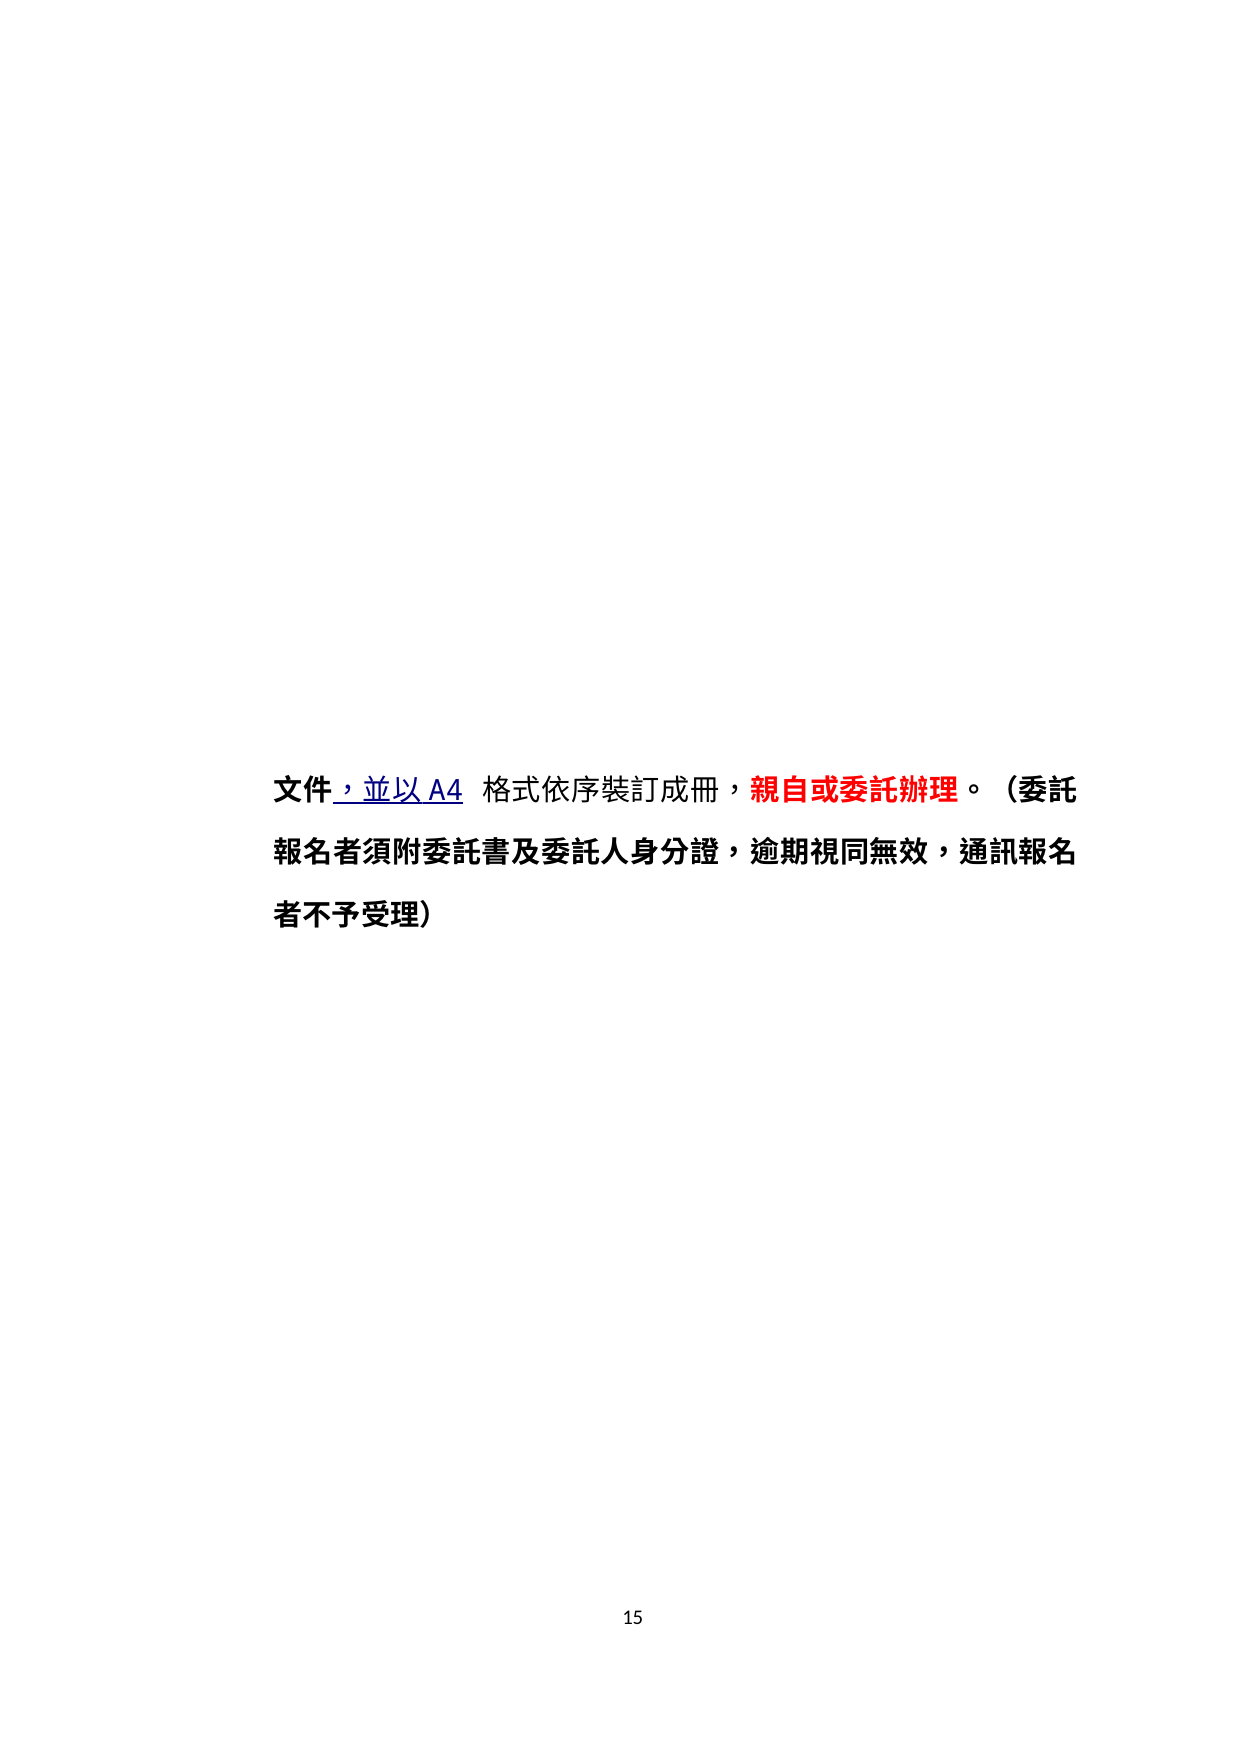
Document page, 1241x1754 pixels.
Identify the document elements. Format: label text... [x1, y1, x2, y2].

text 文件，並以A4 格式依序裝訂成冊，親自或委託辦理。（委託報名者須附委託書及委託人身分證，逾期視同無效，通訊報名者不予受理） [187, 746, 1078, 933]
